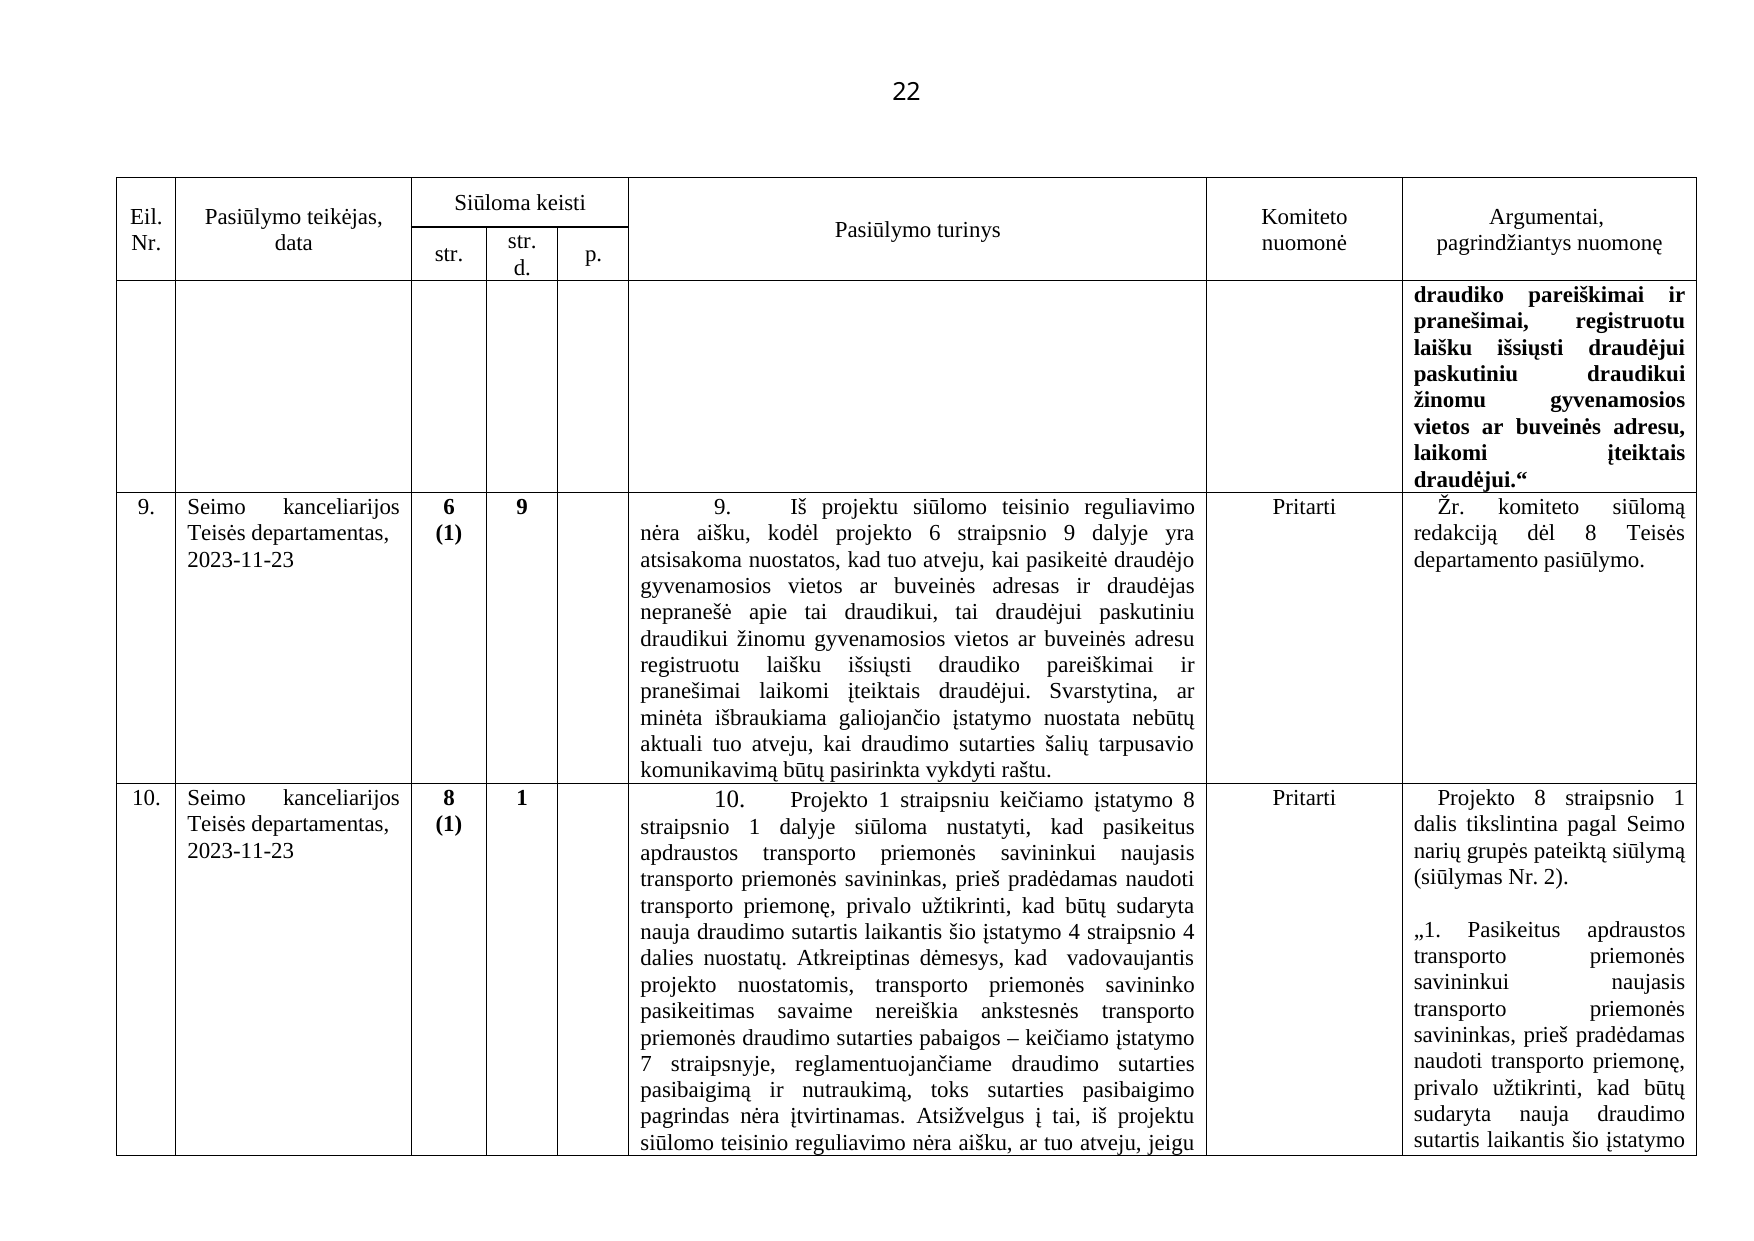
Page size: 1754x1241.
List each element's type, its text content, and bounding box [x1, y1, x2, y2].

table_cell [558, 493, 628, 783]
table_header Argumentai, pagrindžiantys nuomonę [1403, 178, 1696, 280]
table_cell [558, 784, 628, 1155]
table_cell 10. [117, 784, 175, 1155]
table_header Pasiūlymo turinys [629, 178, 1206, 280]
table_cell Projekto 1 straipsniu keičiamo įstatymo 8 straipsnio 1 dalyje siūloma nustatyti, kad pasikeitus apdraustos transporto priemonės savininkui naujasis transporto priemonės savininkas, prieš pradėdamas naudoti transporto priemonę, privalo užtikrinti, kad būtų sudaryta nauja draudimo sutartis laikantis šio įstatymo 4 straipsnio 4 dalies nuostatų. Atkreiptinas dėmesys, kad vadovaujantis projekto nuostatomis, transporto priemonės savininko pasikeitimas savaime nereiškia ankstesnės transporto priemonės draudimo sutarties pabaigos – keičiamo įstatymo 7 straipsnyje, reglamentuojančiame draudimo sutarties pasibaigimą ir nutraukimą, toks sutarties pasibaigimo pagrindas nėra įtvirtinamas. Atsižvelgus į tai, iš projektu siūlomo teisinio reguliavimo nėra aišku, ar tuo atveju, jeigu [629, 784, 1206, 1155]
table_cell [176, 281, 411, 492]
table_cell Pritarti [1207, 493, 1402, 783]
table_cell str. d. [487, 228, 557, 280]
table_cell 1 [487, 784, 557, 1155]
table_cell [1207, 281, 1402, 492]
table_cell draudiko pareiškimai ir pranešimai, registruotu laišku išsiųsti draudėjui paskutiniu draudikui žinomu gyvenamosios vietos ar buveinės adresu, laikomi įteiktais draudėjui.“ [1403, 281, 1696, 492]
table_cell [629, 281, 1206, 492]
table_cell [412, 281, 486, 492]
table_cell Žr. komiteto siūlomą redakciją dėl 8 Teisės departamento pasiūlymo. [1403, 493, 1696, 783]
table_cell 9. [117, 493, 175, 783]
table_cell 6 (1) [412, 493, 486, 783]
table_cell str. [412, 228, 486, 280]
table_cell [117, 281, 175, 492]
table_cell p. [558, 228, 628, 280]
table_header Pasiūlymo teikėjas, data [176, 178, 411, 280]
table_cell Seimo kanceliarijos Teisės departamentas, 2023-11-23 [176, 784, 411, 1155]
table_cell Seimo kanceliarijos Teisės departamentas, 2023-11-23 [176, 493, 411, 783]
table_cell [558, 281, 628, 492]
table_cell [487, 281, 557, 492]
table_header Eil. Nr. [117, 178, 175, 280]
table_cell 8 (1) [412, 784, 486, 1155]
table_cell Projekto 8 straipsnio 1 dalis tikslintina pagal Seimo narių grupės pateiktą siūlymą (siūlymas Nr. 2). „1. Pasikeitus apdraustos transporto priemonės savininkui naujasis transporto priemonės savininkas, prieš pradėdamas naudoti transporto priemonę, privalo užtikrinti, kad būtų sudaryta nauja draudimo sutartis laikantis šio įstatymo [1403, 784, 1696, 1155]
table_header Komiteto nuomonė [1207, 178, 1402, 280]
table_cell 9 [487, 493, 557, 783]
table_header Siūloma keisti [412, 178, 628, 226]
table_cell Iš projektu siūlomo teisinio reguliavimo nėra aišku, kodėl projekto 6 straipsnio 9 dalyje yra atsisakoma nuostatos, kad tuo atveju, kai pasikeitė draudėjo gyvenamosios vietos ar buveinės adresas ir draudėjas nepranešė apie tai draudikui, tai draudėjui paskutiniu draudikui žinomu gyvenamosios vietos ar buveinės adresu registruotu laišku išsiųsti draudiko pareiškimai ir pranešimai laikomi įteiktais draudėjui. Svarstytina, ar minėta išbraukiama galiojančio įstatymo nuostata nebūtų aktuali tuo atveju, kai draudimo sutarties šalių tarpusavio komunikavimą būtų pasirinkta vykdyti raštu. [629, 493, 1206, 783]
table_cell Pritarti [1207, 784, 1402, 1155]
